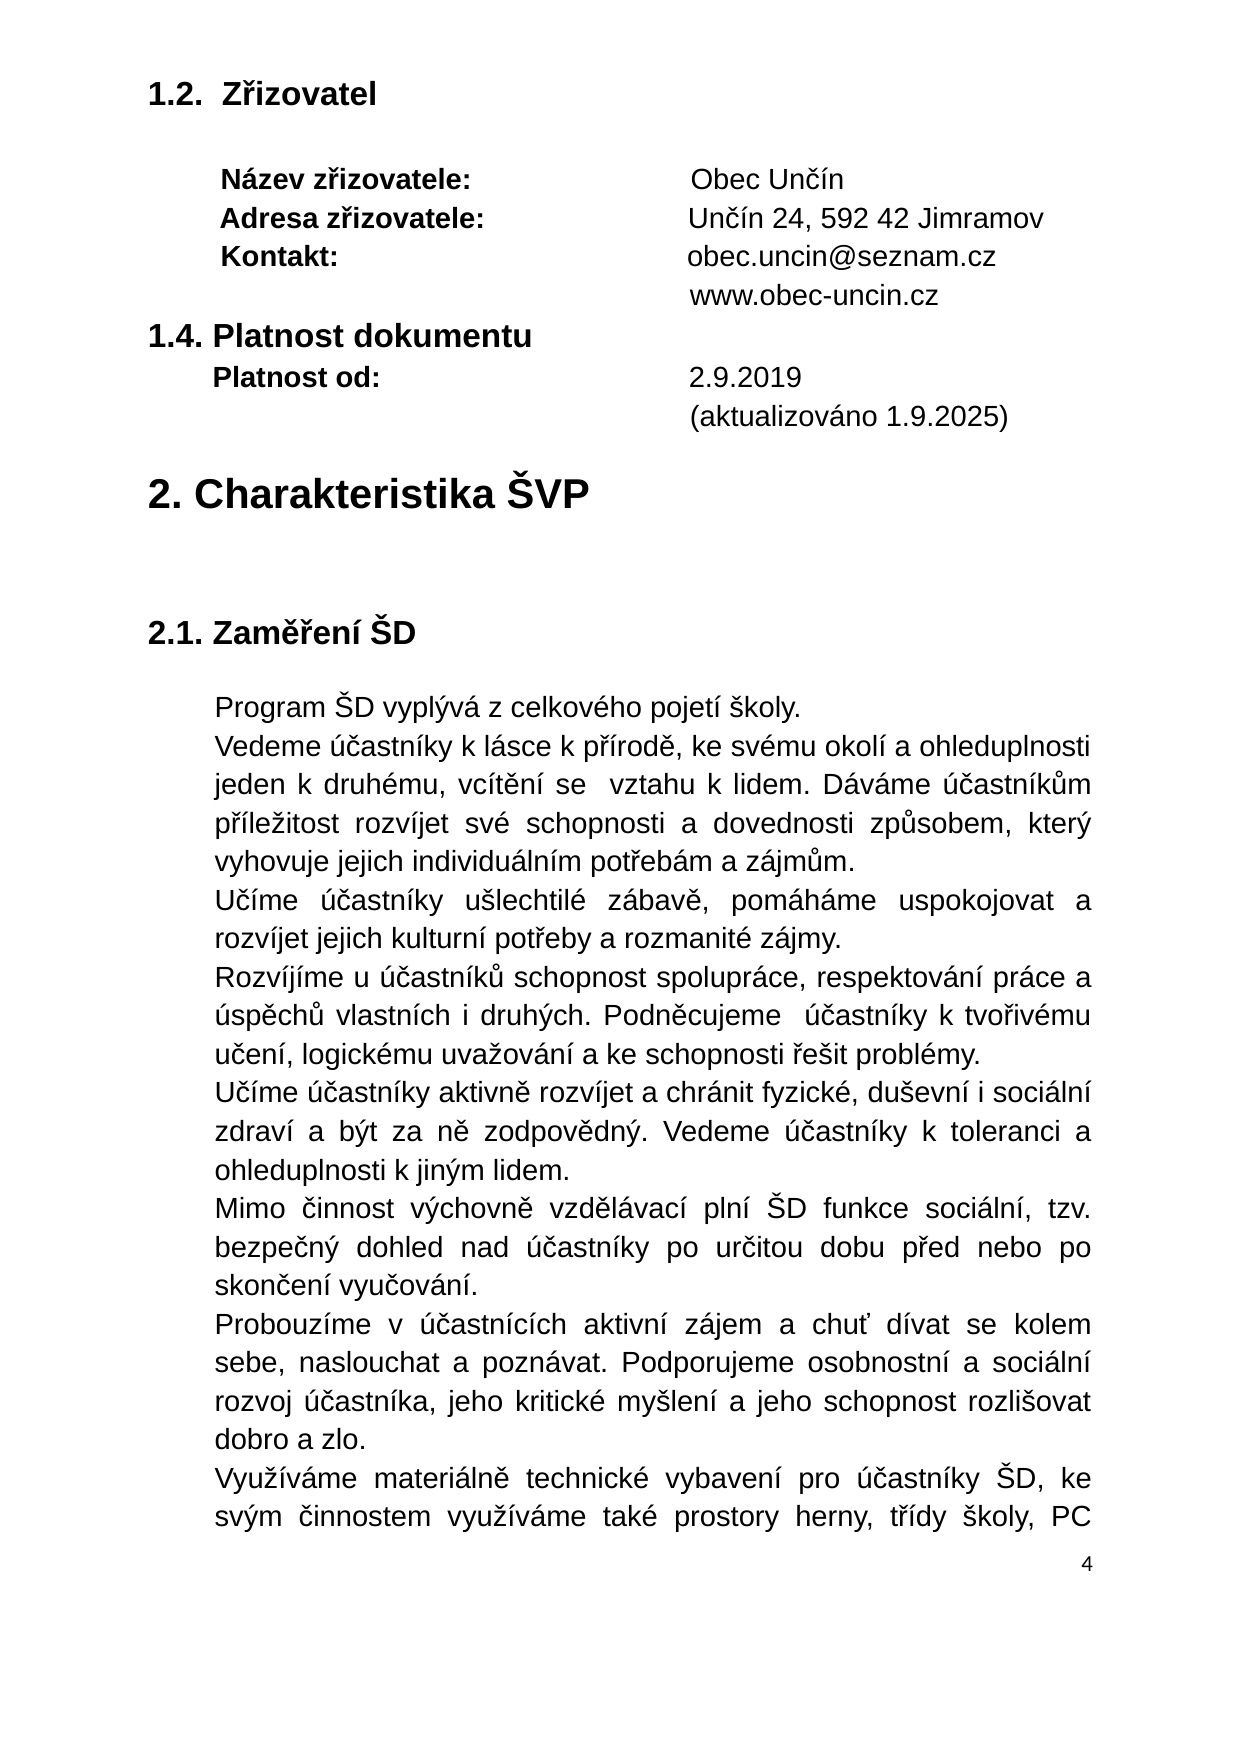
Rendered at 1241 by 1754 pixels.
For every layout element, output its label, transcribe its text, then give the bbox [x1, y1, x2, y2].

text www.obec-uncin.cz [148, 278, 1093, 311]
text Rozvíjíme u účastníků schopnost spolupráce, respektování práce a úspěchů vlastních i druhých. Podněcujeme účastníky k tvořivému učení, logickému uvažování a ke schopnosti řešit problémy. [214, 960, 1093, 1071]
text (aktualizováno 1.9.2025) [148, 399, 1093, 432]
text 1.2. Zřizovatel [148, 74, 1093, 112]
text Platnost od: 2.9.2019 [148, 360, 1093, 394]
text Kontakt: obec.uncin@seznam.cz [148, 239, 1093, 273]
text Využíváme materiálně technické vybavení pro účastníky ŠD, ke svým činnostem využíváme také prostory herny, třídy školy, PC [214, 1461, 1093, 1533]
text 2. Charakteristika ŠVP [148, 470, 1093, 518]
text 1.4. Platnost dokumentu [148, 316, 1093, 355]
text Vedeme účastníky k lásce k přírodě, ke svému okolí a ohleduplnosti jeden k druhému, vcítění se vztahu k lidem. Dáváme účastníkům příležitost rozvíjet své schopnosti a dovednosti způsobem, který vyhovuje jejich individuálním potřebám a zájmům. [214, 729, 1093, 878]
text Mimo činnost výchovně vzdělávací plní ŠD funkce sociální, tzv. bezpečný dohled nad účastníky po určitou dobu před nebo po skončení vyučování. [214, 1191, 1093, 1302]
text Probouzíme v účastnících aktivní zájem a chuť dívat se kolem sebe, naslouchat a poznávat. Podporujeme osobnostní a sociální rozvoj účastníka, jeho kritické myšlení a jeho schopnost rozlišovat dobro a zlo. [214, 1307, 1093, 1456]
text Program ŠD vyplývá z celkového pojetí školy. [214, 690, 1093, 724]
text Adresa zřizovatele: Unčín 24, 592 42 Jimramov [148, 201, 1093, 234]
text 2.1. Zaměření ŠD [148, 613, 1093, 651]
text Učíme účastníky ušlechtilé zábavě, pomáháme uspokojovat a rozvíjet jejich kulturní potřeby a rozmanité zájmy. [214, 883, 1093, 955]
text Název zřizovatele: Obec Unčín [148, 162, 1093, 196]
text Učíme účastníky aktivně rozvíjet a chránit fyzické, duševní i sociální zdraví a být za ně zodpovědný. Vedeme účastníky k toleranci a ohleduplnosti k jiným lidem. [214, 1076, 1093, 1186]
